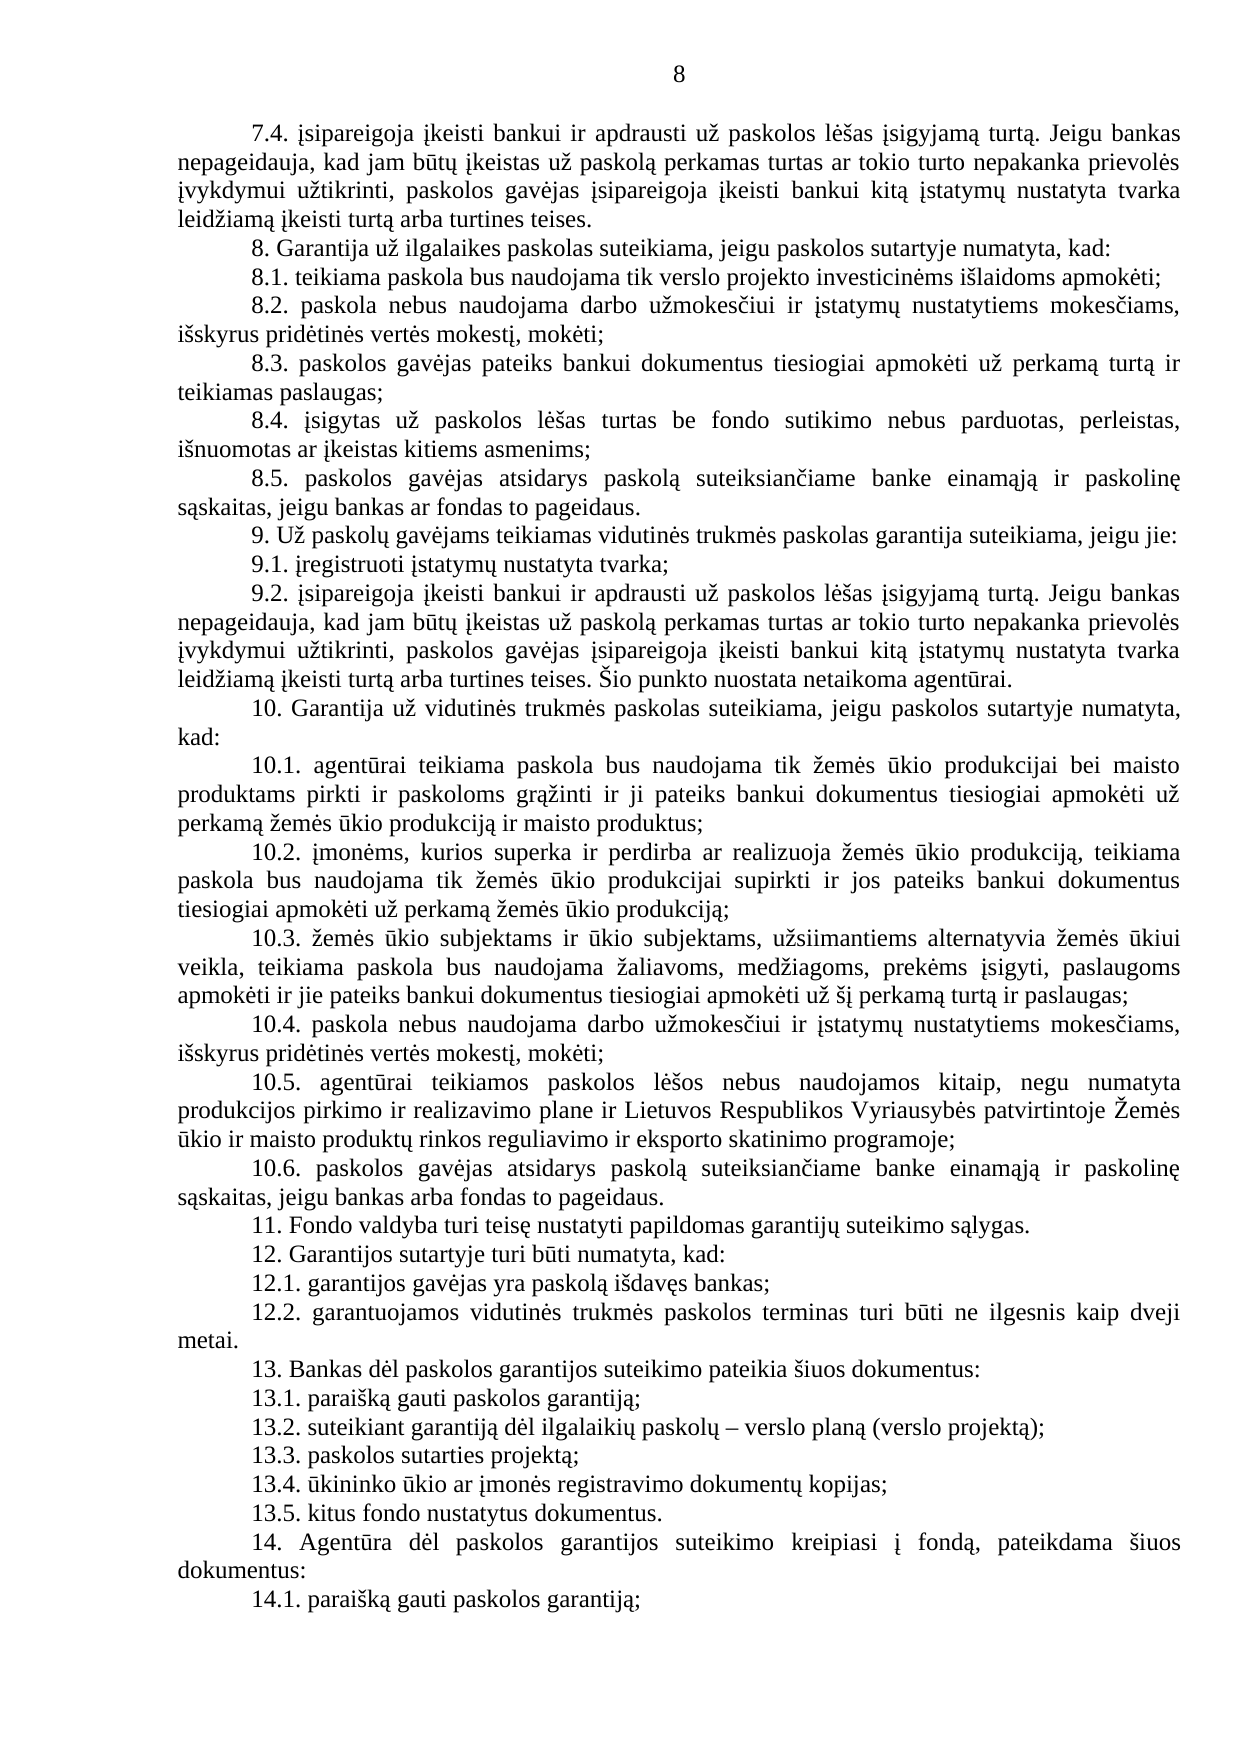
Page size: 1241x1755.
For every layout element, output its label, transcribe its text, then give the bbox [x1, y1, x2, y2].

text 12. Garantijos sutartyje turi būti numatyta, kad: [177, 1239, 1181, 1268]
text 8.5. paskolos gavėjas atsidarys paskolą suteiksiančiame banke einamąją ir paskolinę sąskaitas, jeigu bankas ar fondas to pageidaus. [177, 463, 1181, 521]
text 14. Agentūra dėl paskolos garantijos suteikimo kreipiasi į fondą, pateikdama šiuos dokumentus: [177, 1527, 1181, 1584]
text 13.5. kitus fondo nustatytus dokumentus. [177, 1498, 1181, 1527]
text 10.5. agentūrai teikiamos paskolos lėšos nebus naudojamos kitaip, negu numatyta produkcijos pirkimo ir realizavimo plane ir Lietuvos Respublikos Vyriausybės patvirtintoje Žemės ūkio ir maisto produktų rinkos reguliavimo ir eksporto skatinimo programoje; [177, 1067, 1181, 1153]
text 10. Garantija už vidutinės trukmės paskolas suteikiama, jeigu paskolos sutartyje numatyta, kad: [177, 693, 1181, 751]
text 13.4. ūkininko ūkio ar įmonės registravimo dokumentų kopijas; [177, 1469, 1181, 1498]
text 8.3. paskolos gavėjas pateiks bankui dokumentus tiesiogiai apmokėti už perkamą turtą ir teikiamas paslaugas; [177, 348, 1181, 406]
text 10.4. paskola nebus naudojama darbo užmokesčiui ir įstatymų nustatytiems mokesčiams, išskyrus pridėtinės vertės mokestį, mokėti; [177, 1009, 1181, 1067]
text 12.1. garantijos gavėjas yra paskolą išdavęs bankas; [177, 1268, 1181, 1297]
text 8.2. paskola nebus naudojama darbo užmokesčiui ir įstatymų nustatytiems mokesčiams, išskyrus pridėtinės vertės mokestį, mokėti; [177, 291, 1181, 348]
text 8.4. įsigytas už paskolos lėšas turtas be fondo sutikimo nebus parduotas, perleistas, išnuomotas ar įkeistas kitiems asmenims; [177, 406, 1181, 463]
text 10.1. agentūrai teikiama paskola bus naudojama tik žemės ūkio produkcijai bei maisto produktams pirkti ir paskoloms grąžinti ir ji pateiks bankui dokumentus tiesiogiai apmokėti už perkamą žemės ūkio produkciją ir maisto produktus; [177, 751, 1181, 837]
text 9.2. įsipareigoja įkeisti bankui ir apdrausti už paskolos lėšas įsigyjamą turtą. Jeigu bankas nepageidauja, kad jam būtų įkeistas už paskolą perkamas turtas ar tokio turto nepakanka prievolės įvykdymui užtikrinti, paskolos gavėjas įsipareigoja įkeisti bankui kitą įstatymų nustatyta tvarka leidžiamą įkeisti turtą arba turtines teises. Šio punkto nuostata netaikoma agentūrai. [177, 578, 1181, 693]
text 7.4. įsipareigoja įkeisti bankui ir apdrausti už paskolos lėšas įsigyjamą turtą. Jeigu bankas nepageidauja, kad jam būtų įkeistas už paskolą perkamas turtas ar tokio turto nepakanka prievolės įvykdymui užtikrinti, paskolos gavėjas įsipareigoja įkeisti bankui kitą įstatymų nustatyta tvarka leidžiamą įkeisti turtą arba turtines teises. [177, 118, 1181, 233]
text 8. Garantija už ilgalaikes paskolas suteikiama, jeigu paskolos sutartyje numatyta, kad: [177, 233, 1181, 262]
text 13.2. suteikiant garantiją dėl ilgalaikių paskolų – verslo planą (verslo projektą); [177, 1412, 1181, 1441]
text 10.3. žemės ūkio subjektams ir ūkio subjektams, užsiimantiems alternatyvia žemės ūkiui veikla, teikiama paskola bus naudojama žaliavoms, medžiagoms, prekėms įsigyti, paslaugoms apmokėti ir jie pateiks bankui dokumentus tiesiogiai apmokėti už šį perkamą turtą ir paslaugas; [177, 923, 1181, 1009]
text 8.1. teikiama paskola bus naudojama tik verslo projekto investicinėms išlaidoms apmokėti; [177, 262, 1181, 291]
text 10.6. paskolos gavėjas atsidarys paskolą suteiksiančiame banke einamąją ir paskolinę sąskaitas, jeigu bankas arba fondas to pageidaus. [177, 1153, 1181, 1211]
text 12.2. garantuojamos vidutinės trukmės paskolos terminas turi būti ne ilgesnis kaip dveji metai. [177, 1297, 1181, 1354]
text 11. Fondo valdyba turi teisę nustatyti papildomas garantijų suteikimo sąlygas. [177, 1211, 1181, 1239]
text 10.2. įmonėms, kurios superka ir perdirba ar realizuoja žemės ūkio produkciją, teikiama paskola bus naudojama tik žemės ūkio produkcijai supirkti ir jos pateiks bankui dokumentus tiesiogiai apmokėti už perkamą žemės ūkio produkciją; [177, 837, 1181, 923]
text 14.1. paraišką gauti paskolos garantiją; [177, 1584, 1181, 1613]
text 13.3. paskolos sutarties projektą; [177, 1441, 1181, 1469]
text 9. Už paskolų gavėjams teikiamas vidutinės trukmės paskolas garantija suteikiama, jeigu jie: [177, 521, 1181, 549]
text 13. Bankas dėl paskolos garantijos suteikimo pateikia šiuos dokumentus: [177, 1354, 1181, 1383]
text 9.1. įregistruoti įstatymų nustatyta tvarka; [177, 549, 1181, 578]
text 13.1. paraišką gauti paskolos garantiją; [177, 1383, 1181, 1412]
